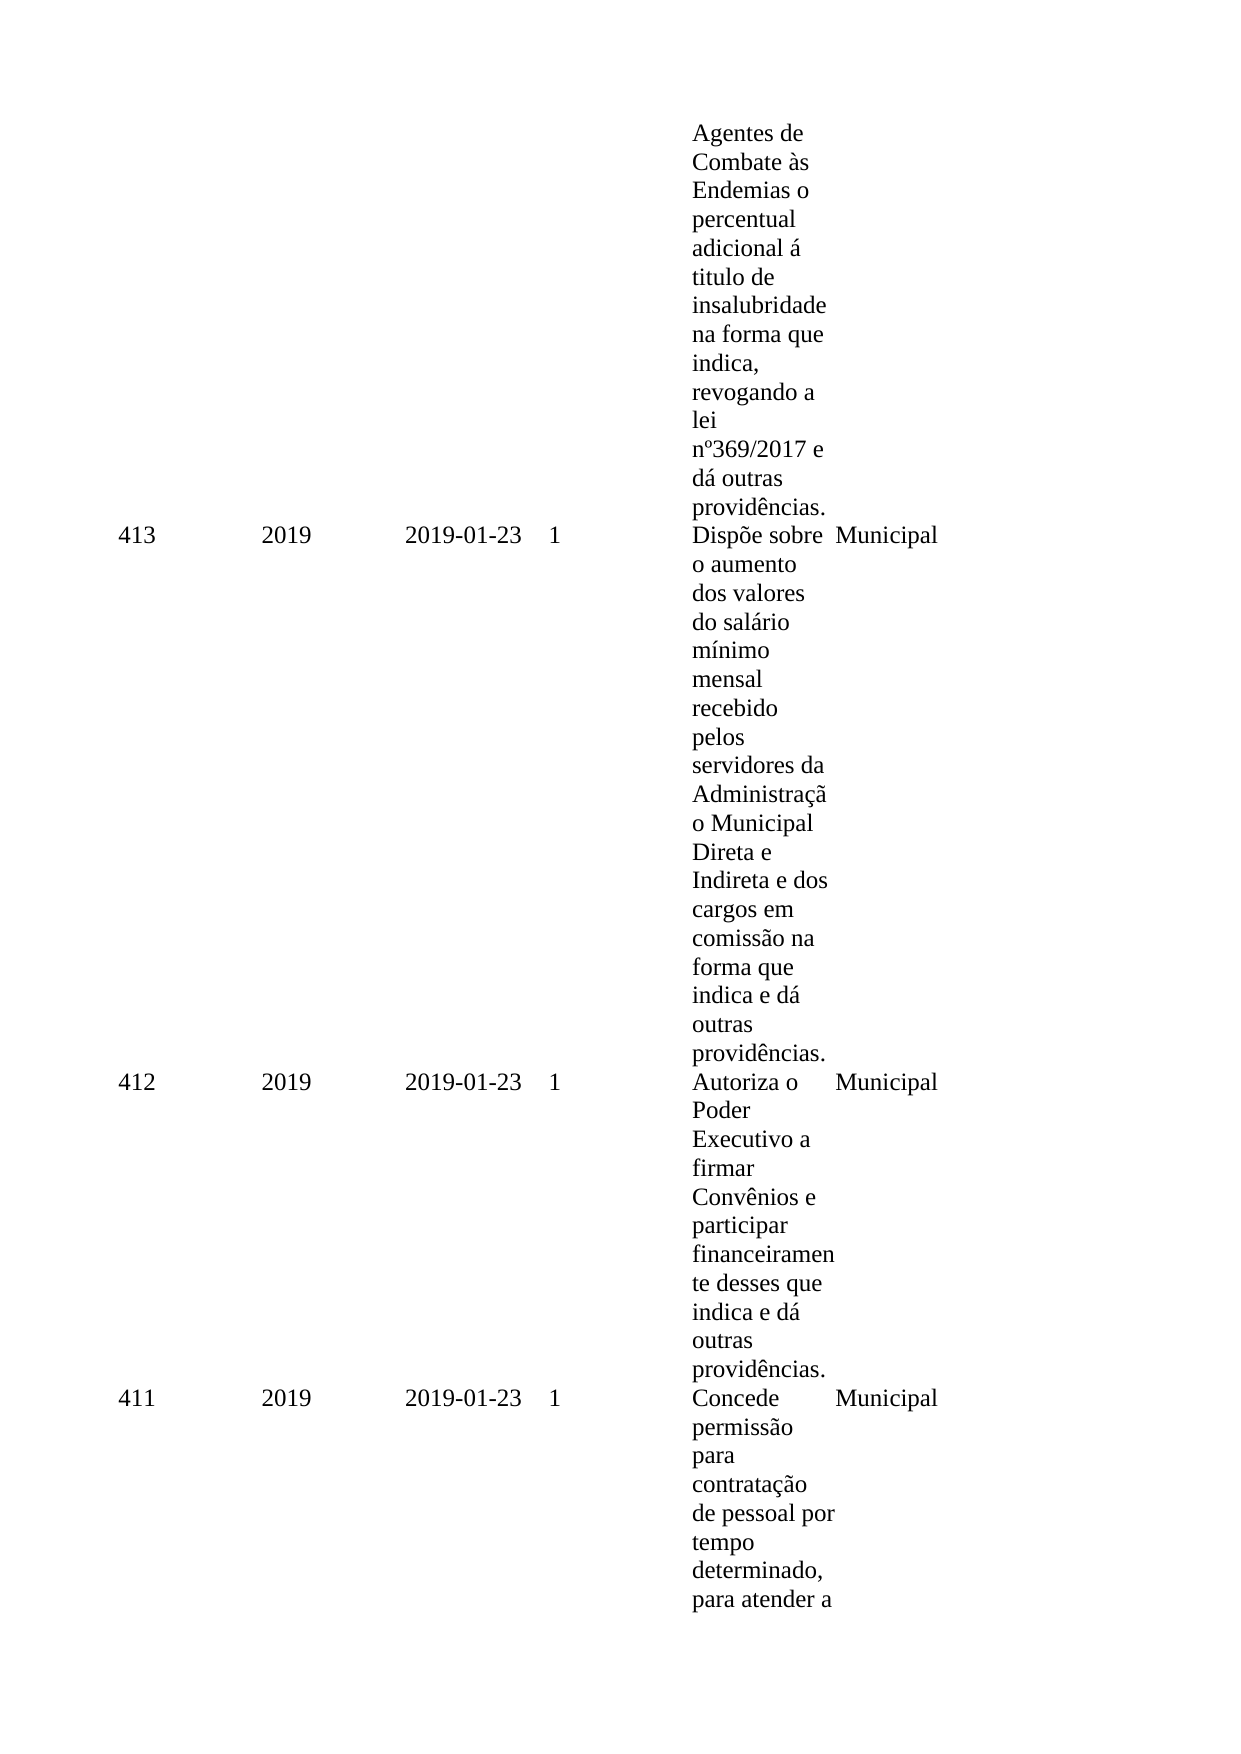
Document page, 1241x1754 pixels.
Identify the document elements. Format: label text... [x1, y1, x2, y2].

table_cell 412 [118, 1067, 261, 1383]
table_cell [979, 118, 1122, 521]
table_cell [979, 1383, 1122, 1613]
table_cell [118, 118, 261, 521]
table_cell Municipal [835, 1067, 979, 1383]
table_cell Municipal [835, 1383, 979, 1613]
table_cell 2019-01-23 [405, 1383, 548, 1613]
table_cell 2019-01-23 [405, 521, 548, 1067]
table_cell Concede permissão para contratação de pessoal por tempo determinado, para atender a [692, 1383, 835, 1613]
table_cell [835, 118, 979, 521]
table_cell 2019 [261, 1383, 405, 1613]
table_cell 1 [548, 1383, 692, 1613]
table_cell Agentes de Combate às Endemias o percentual adicional á titulo de insalubridade na forma que indica, revogando a lei nº369/2017 e dá outras providências. [692, 118, 835, 521]
table_cell [548, 118, 692, 521]
table_cell [979, 1067, 1122, 1383]
table_cell 413 [118, 521, 261, 1067]
table_cell 2019 [261, 1067, 405, 1383]
table_cell 1 [548, 1067, 692, 1383]
table_cell [979, 521, 1122, 1067]
table_cell 2019 [261, 521, 405, 1067]
table_cell Autoriza o Poder Executivo a firmar Convênios e participar financeiramente desses que indica e dá outras providências. [692, 1067, 835, 1383]
table_cell 1 [548, 521, 692, 1067]
table_cell [405, 118, 548, 521]
table_cell 2019-01-23 [405, 1067, 548, 1383]
table_cell [261, 118, 405, 521]
table_cell Dispõe sobre o aumento dos valores do salário mínimo mensal recebido pelos servidores da Administração Municipal Direta e Indireta e dos cargos em comissão na forma que indica e dá outras providências. [692, 521, 835, 1067]
table_cell 411 [118, 1383, 261, 1613]
table_cell Municipal [835, 521, 979, 1067]
